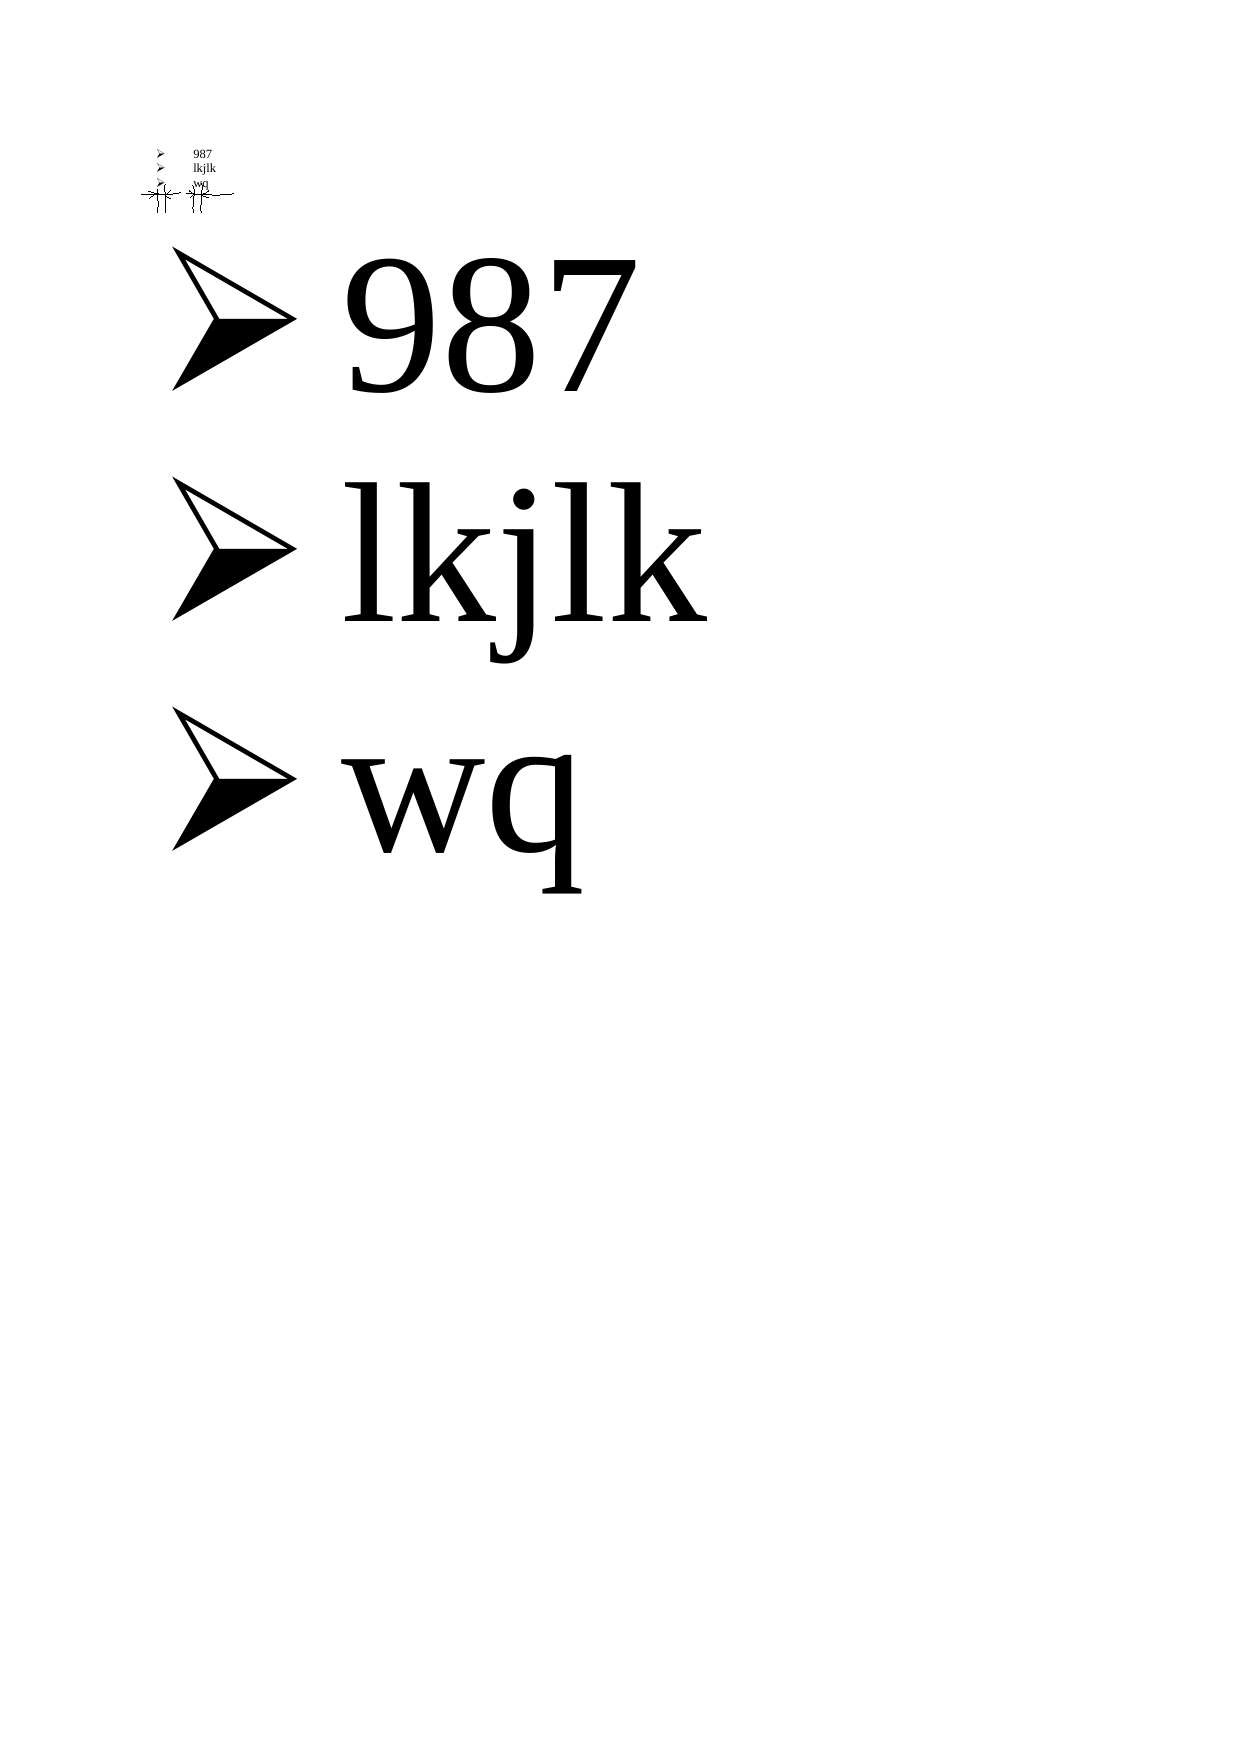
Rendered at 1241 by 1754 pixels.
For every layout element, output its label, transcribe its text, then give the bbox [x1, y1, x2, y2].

list wq [156, 664, 1122, 894]
list wq [156, 176, 1122, 190]
list 987 [156, 204, 1122, 434]
list lkjlk [156, 161, 1122, 176]
list 987 [156, 147, 1122, 161]
list lkjlk [156, 434, 1122, 664]
